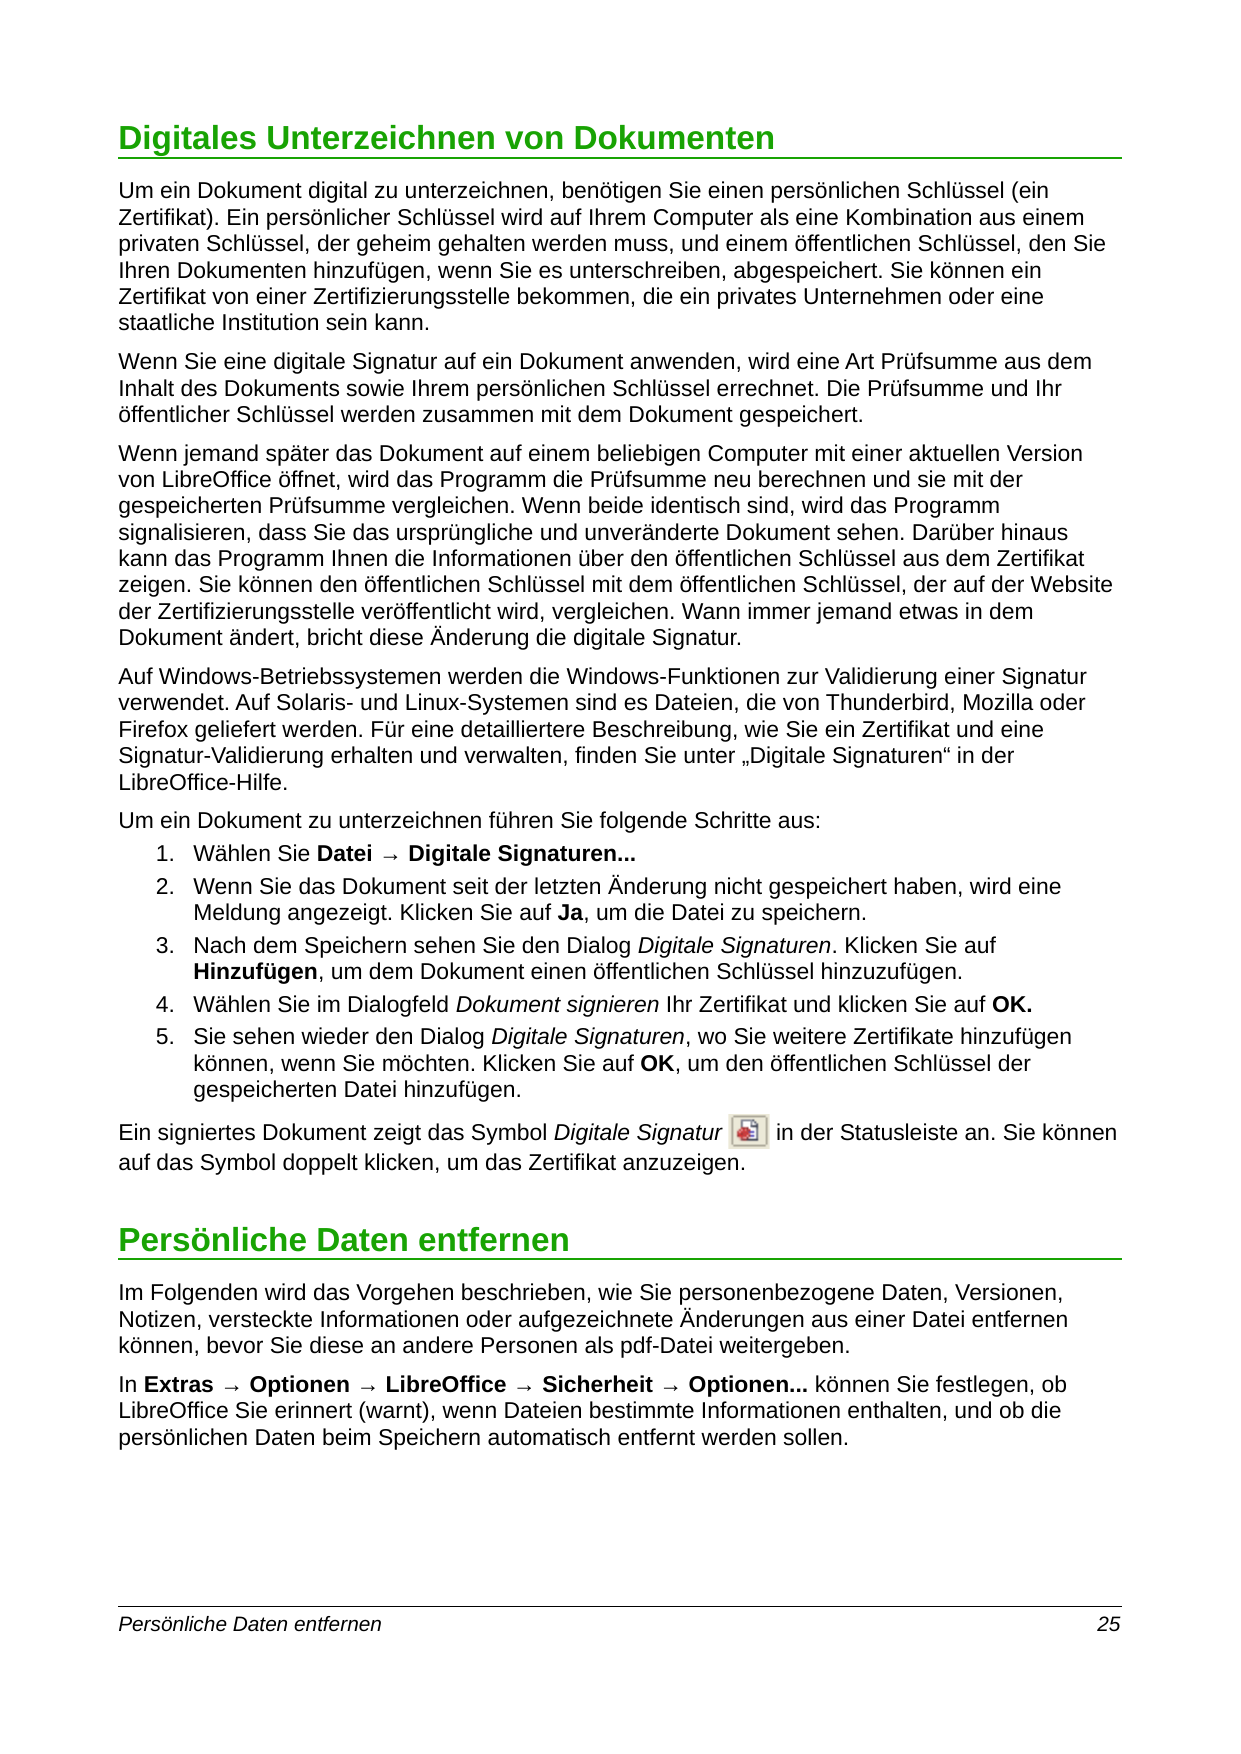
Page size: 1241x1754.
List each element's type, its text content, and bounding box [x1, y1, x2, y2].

subtitle Persönliche Daten entfernen [118, 1220, 1122, 1258]
picture [728, 1114, 770, 1149]
text Wenn jemand später das Dokument auf einem beliebigen Computer mit einer aktuellen Version von LibreOffice öffnet, wird das Programm die Prüfsumme neu berechnen und sie mit der gespeicherten Prüfsumme vergleichen. Wenn beide identisch sind, wird das Programm signalisieren, dass Sie das ursprüngliche und unveränderte Dokument sehen. Darüber hinaus kann das Programm Ihnen die Informationen über den öffentlichen Schlüssel aus dem Zertifikat zeigen. Sie können den öffentlichen Schlüssel mit dem öffentlichen Schlüssel, der auf der Website der Zertifizierungsstelle veröffentlicht wird, vergleichen. Wann immer jemand etwas in dem Dokument ändert, bricht diese Änderung die digitale Signatur. [118, 440, 1122, 651]
text Ein signiertes Dokument zeigt das Symbol Digitale Signatur in der Statusleiste an. Sie können auf das Symbol doppelt klicken, um das Zertifikat anzuzeigen. [118, 1115, 1122, 1175]
list Nach dem Speichern sehen Sie den Dialog Digitale Signaturen. Klicken Sie auf Hinzufügen, um dem Dokument einen öffentlichen Schlüssel hinzuzufügen. [156, 932, 1122, 984]
subtitle Digitales Unterzeichnen von Dokumenten [118, 118, 1122, 157]
text Wenn Sie eine digitale Signatur auf ein Dokument anwenden, wird eine Art Prüfsumme aus dem Inhalt des Dokuments sowie Ihrem persönlichen Schlüssel errechnet. Die Prüfsumme und Ihr öffentlicher Schlüssel werden zusammen mit dem Dokument gespeichert. [118, 348, 1122, 427]
text Im Folgenden wird das Vorgehen beschrieben, wie Sie personenbezogene Daten, Versionen, Notizen, versteckte Informationen oder aufgezeichnete Änderungen aus einer Datei entfernen können, bevor Sie diese an andere Personen als pdf-Datei weitergeben. [118, 1279, 1122, 1358]
list Sie sehen wieder den Dialog Digitale Signaturen, wo Sie weitere Zertifikate hinzufügen können, wenn Sie möchten. Klicken Sie auf OK, um den öffentlichen Schlüssel der gespeicherten Datei hinzufügen. [156, 1023, 1122, 1102]
list Wenn Sie das Dokument seit der letzten Änderung nicht gespeichert haben, wird eine Meldung angezeigt. Klicken Sie auf Ja, um die Datei zu speichern. [156, 873, 1122, 925]
list Wählen Sie Datei → Digitale Signaturen... [156, 840, 1122, 866]
list Wählen Sie im Dialogfeld Dokument signieren Ihr Zertifikat und klicken Sie auf OK. [156, 991, 1122, 1017]
text In Extras → Optionen → LibreOffice → Sicherheit → Optionen... können Sie festlegen, ob LibreOffice Sie erinnert (warnt), wenn Dateien bestimmte Informationen enthalten, und ob die persönlichen Daten beim Speichern automatisch entfernt werden sollen. [118, 1371, 1122, 1450]
text Um ein Dokument digital zu unterzeichnen, benötigen Sie einen persönlichen Schlüssel (ein Zertifikat). Ein persönlicher Schlüssel wird auf Ihrem Computer als eine Kombination aus einem privaten Schlüssel, der geheim gehalten werden muss, und einem öffentlichen Schlüssel, den Sie Ihren Dokumenten hinzufügen, wenn Sie es unterschreiben, abgespeichert. Sie können ein Zertifikat von einer Zertifizierungsstelle bekommen, die ein privates Unternehmen oder eine staatliche Institution sein kann. [118, 177, 1122, 336]
text Auf Windows-Betriebssystemen werden die Windows-Funktionen zur Validierung einer Signatur verwendet. Auf Solaris- und Linux-Systemen sind es Dateien, die von Thunderbird, Mozilla oder Firefox geliefert werden. Für eine detailliertere Beschreibung, wie Sie ein Zertifikat und eine Signatur-Validierung erhalten und verwalten, finden Sie unter „Digitale Signaturen“ in der LibreOffice-Hilfe. [118, 663, 1122, 795]
list Um ein Dokument zu unterzeichnen führen Sie folgende Schritte aus: [118, 807, 1122, 834]
